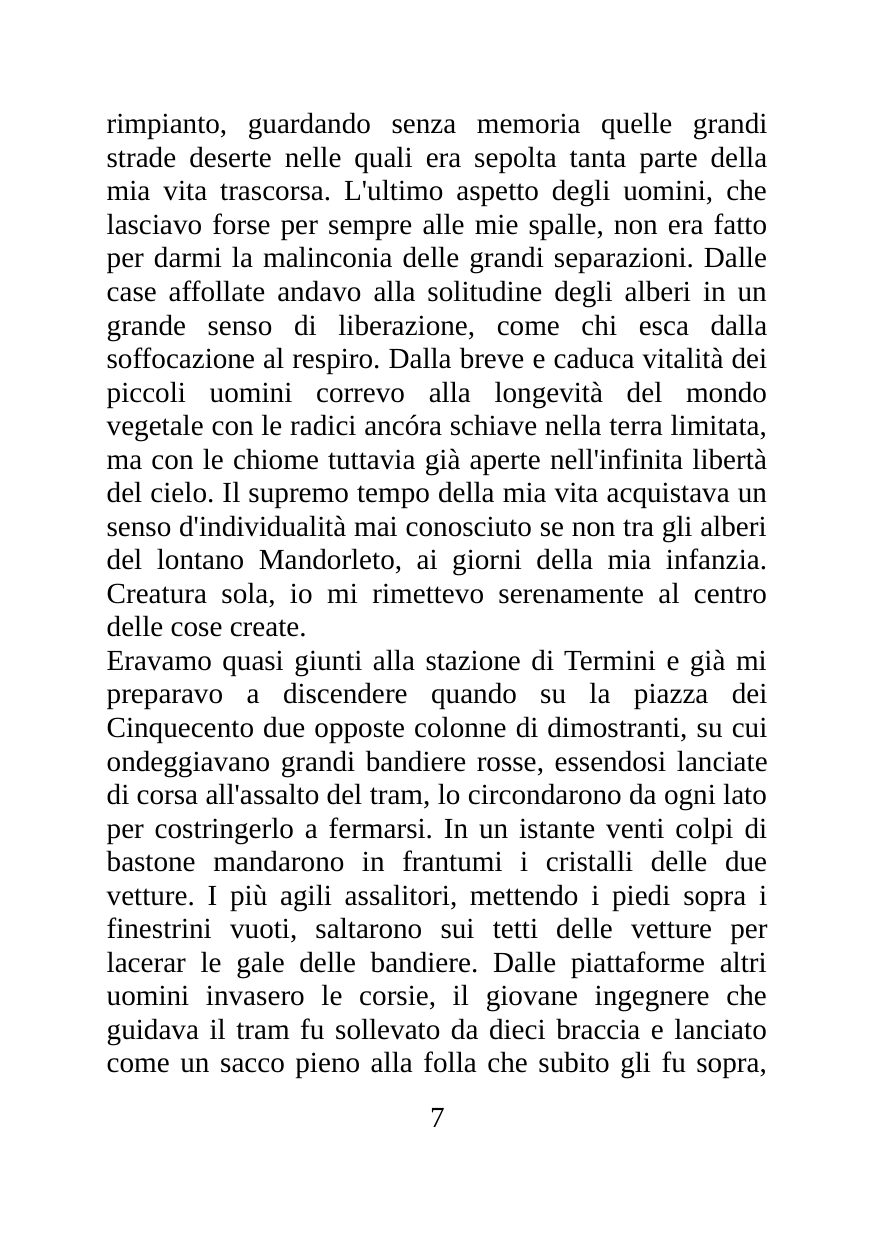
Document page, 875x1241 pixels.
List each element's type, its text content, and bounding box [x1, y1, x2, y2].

text rimpianto, guardando senza memoria quelle grandi strade deserte nelle quali era sepolta tanta parte della mia vita trascorsa. L'ultimo aspetto degli uomini, che lasciavo forse per sempre alle mie spalle, non era fatto per darmi la malinconia delle grandi separazioni. Dalle case affollate andavo alla solitudine degli alberi in un grande senso di liberazione, come chi esca dalla soffocazione al respiro. Dalla breve e caduca vitalità dei piccoli uomini correvo alla longevità del mondo vegetale con le radici ancóra schiave nella terra limitata, ma con le chiome tuttavia già aperte nell'infinita libertà del cielo. Il supremo tempo della mia vita acquistava un senso d'individualità mai conosciuto se non tra gli alberi del lontano Mandorleto, ai giorni della mia infanzia. Creatura sola, io mi rimettevo serenamente al centro delle cose create. [106, 106, 768, 643]
text Eravamo quasi giunti alla stazione di Termini e già mi preparavo a discendere quando su la piazza dei Cinquecento due opposte colonne di dimostranti, su cui ondeggiavano grandi bandiere rosse, essendosi lanciate di corsa all'assalto del tram, lo circondarono da ogni lato per costringerlo a fermarsi. In un istante venti colpi di bastone mandarono in frantumi i cristalli delle due vetture. I più agili assalitori, mettendo i piedi sopra i finestrini vuoti, saltarono sui tetti delle vetture per lacerar le gale delle bandiere. Dalle piattaforme altri uomini invasero le corsie, il giovane ingegnere che guidava il tram fu sollevato da dieci braccia e lanciato come un sacco pieno alla folla che subito gli fu sopra, [106, 643, 768, 1079]
